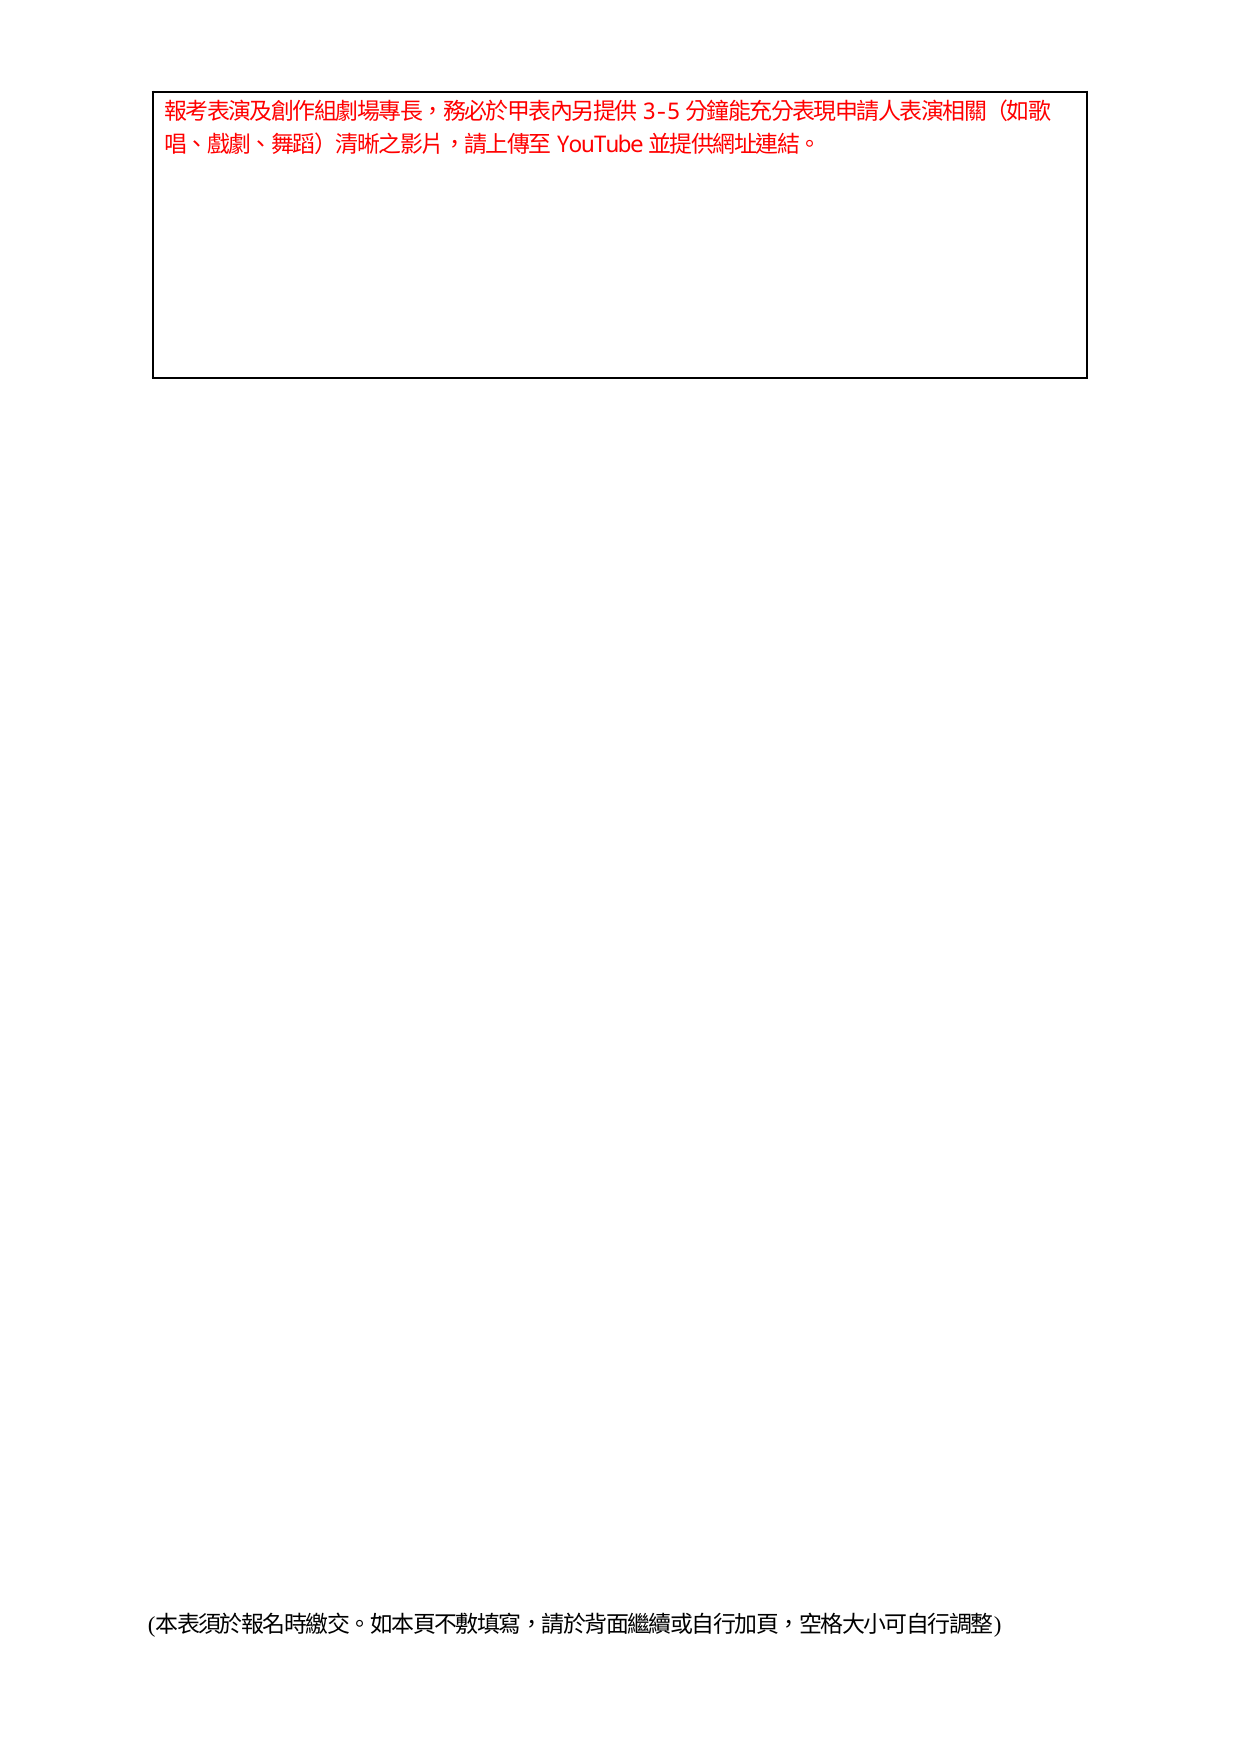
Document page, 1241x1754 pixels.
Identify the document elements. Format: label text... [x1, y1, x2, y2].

table_cell 報考表演及創作組劇場專長，務必於甲表內另提供3-5分鐘能充分表現申請人表演相關（如歌唱、戲劇、舞蹈）清晰之影片，請上傳至YouTube並提供網址連結。 [154, 93, 1086, 377]
table_cell [1088, 91, 1092, 377]
table_cell [148, 91, 152, 377]
